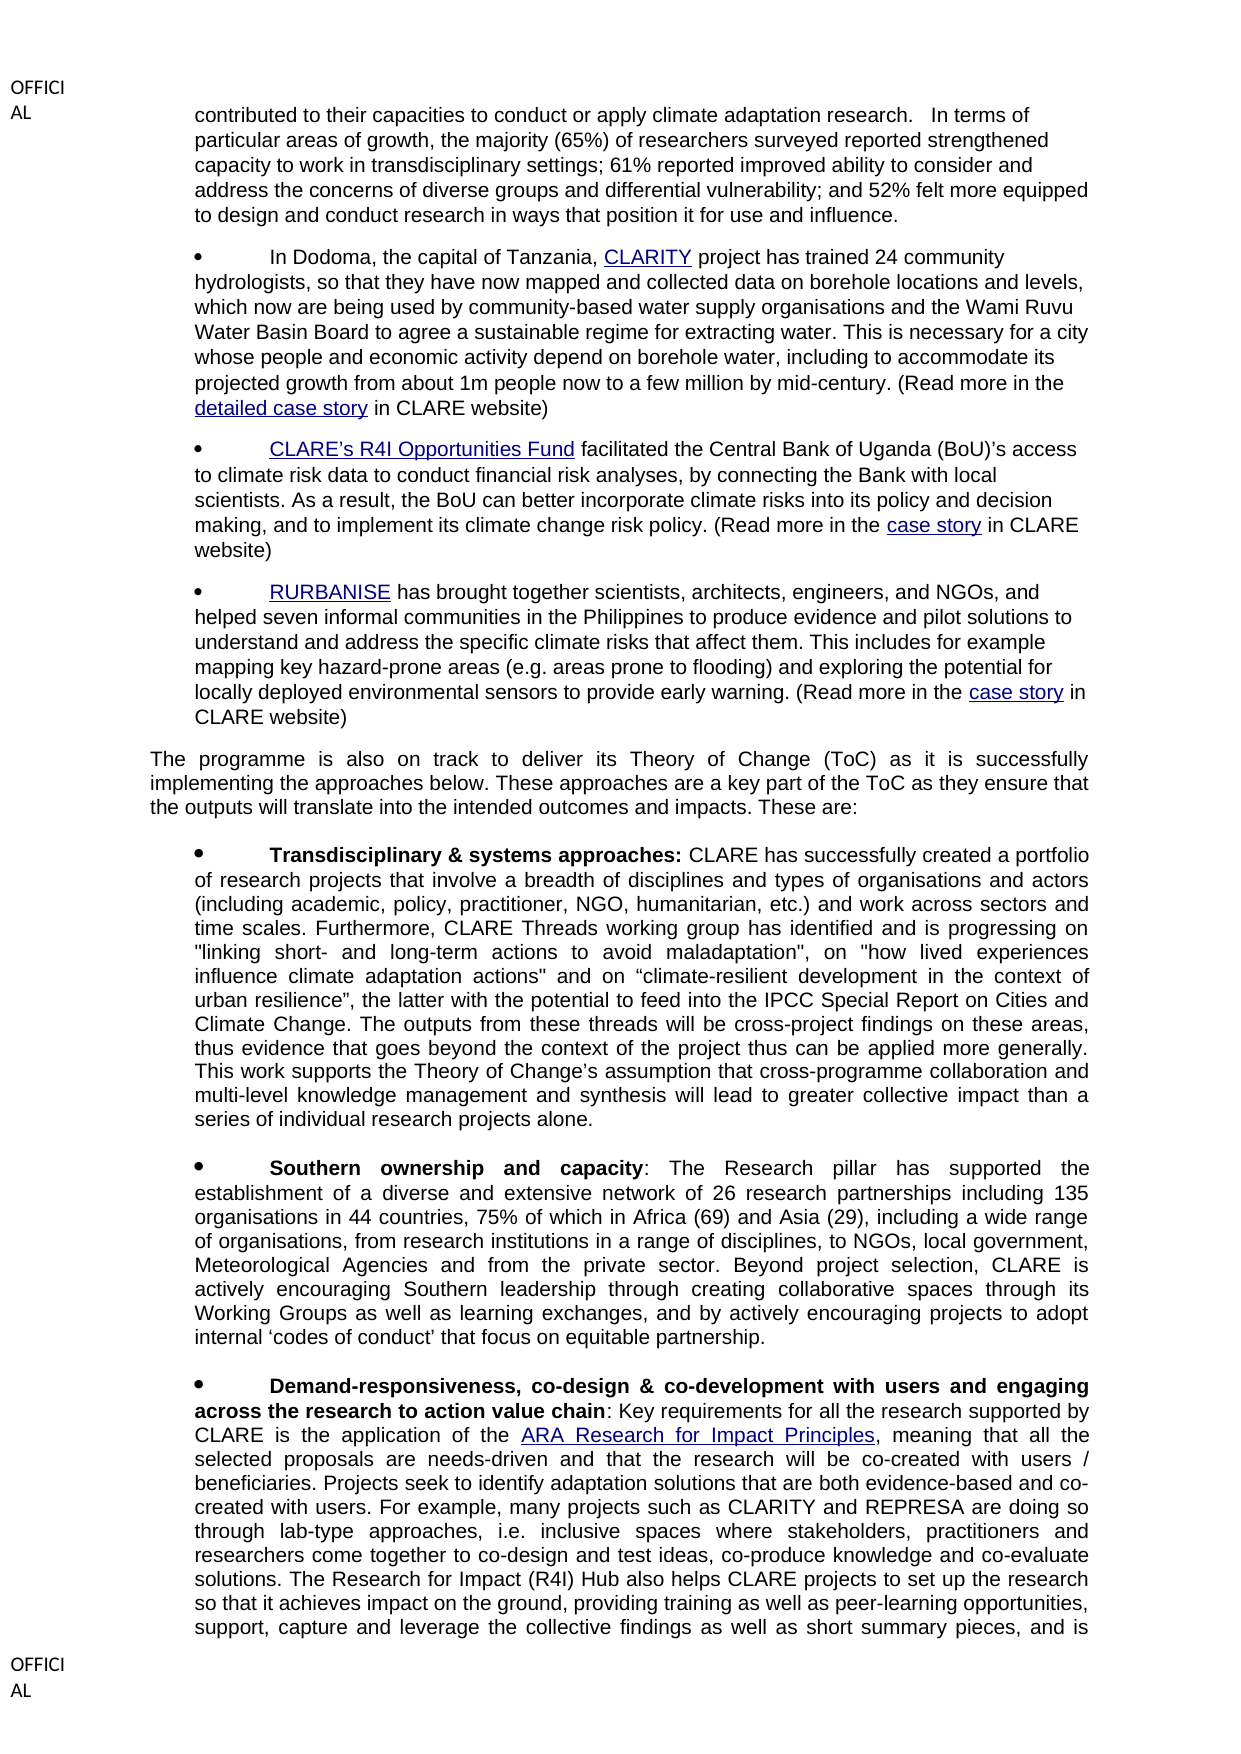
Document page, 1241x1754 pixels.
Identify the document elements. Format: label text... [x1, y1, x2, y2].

list contributed to their capacities to conduct or apply climate adaptation research. In terms of particular areas of growth, the majority (65%) of researchers surveyed reported strengthened capacity to work in transdisciplinary settings; 61% reported improved ability to consider and address the concerns of diverse groups and differential vulnerability; and 52% felt more equipped to design and conduct research in ways that position it for use and influence. [194, 102, 1090, 227]
list Transdisciplinary & systems approaches: CLARE has successfully created a portfolio of research projects that involve a breadth of disciplines and types of organisations and actors (including academic, policy, practitioner, NGO, humanitarian, etc.) and work across sectors and time scales. Furthermore, CLARE Threads working group has identified and is progressing on "linking short- and long-term actions to avoid maladaptation", on "how lived experiences influence climate adaptation actions" and on “climate-resilient development in the context of urban resilience”, the latter with the potential to feed into the IPCC Special Report on Cities and Climate Change. The outputs from these threads will be cross-project findings on these areas, thus evidence that goes beyond the context of the project thus can be applied more generally. This work supports the Theory of Change’s assumption that cross-programme collaboration and multi-level knowledge management and synthesis will lead to greater collective impact than a series of individual research projects alone. [194, 843, 1090, 1131]
list Southern ownership and capacity: The Research pillar has supported the establishment of a diverse and extensive network of 26 research partnerships including 135 organisations in 44 countries, 75% of which in Africa (69) and Asia (29), including a wide range of organisations, from research institutions in a range of disciplines, to NGOs, local government, Meteorological Agencies and from the private sector. Beyond project selection, CLARE is actively encouraging Southern leadership through creating collaborative spaces through its Working Groups as well as learning exchanges, and by actively encouraging projects to adopt internal ‘codes of conduct’ that focus on equitable partnership. [194, 1156, 1090, 1349]
text The programme is also on track to deliver its Theory of Change (ToC) as it is successfully implementing the approaches below. These approaches are a key part of the ToC as they ensure that the outputs will translate into the intended outcomes and impacts. These are: [150, 747, 1090, 819]
list CLARE’s R4I Opportunities Fund facilitated the Central Bank of Uganda (BoU)’s access to climate risk data to conduct financial risk analyses, by connecting the Bank with local scientists. As a result, the BoU can better incorporate climate risks into its policy and decision making, and to implement its climate change risk policy. (Read more in the case story in CLARE website) [194, 437, 1090, 562]
list Demand-responsiveness, co-design & co-development with users and engaging across the research to action value chain: Key requirements for all the research supported by CLARE is the application of the ARA Research for Impact Principles, meaning that all the selected proposals are needs-driven and that the research will be co-created with users / beneficiaries. Projects seek to identify adaptation solutions that are both evidence-based and co-created with users. For example, many projects such as CLARITY and REPRESA are doing so through lab-type approaches, i.e. inclusive spaces where stakeholders, practitioners and researchers come together to co-design and test ideas, co-produce knowledge and co-evaluate solutions. The Research for Impact (R4I) Hub also helps CLARE projects to set up the research so that it achieves impact on the ground, providing training as well as peer-learning opportunities, support, capture and leverage the collective findings as well as short summary pieces, and is [194, 1374, 1090, 1638]
list In Dodoma, the capital of Tanzania, CLARITY project has trained 24 community hydrologists, so that they have now mapped and collected data on borehole locations and levels, which now are being used by community-based water supply organisations and the Wami Ruvu Water Basin Board to agree a sustainable regime for extracting water. This is necessary for a city whose people and economic activity depend on borehole water, including to accommodate its projected growth from about 1m people now to a few million by mid-century. (Read more in the detailed case story in CLARE website) [194, 245, 1090, 419]
list RURBANISE has brought together scientists, architects, engineers, and NGOs, and helped seven informal communities in the Philippines to produce evidence and pilot solutions to understand and address the specific climate risks that affect them. This includes for example mapping key hazard-prone areas (e.g. areas prone to flooding) and exploring the potential for locally deployed environmental sensors to provide early warning. (Read more in the case story in CLARE website) [194, 579, 1090, 729]
